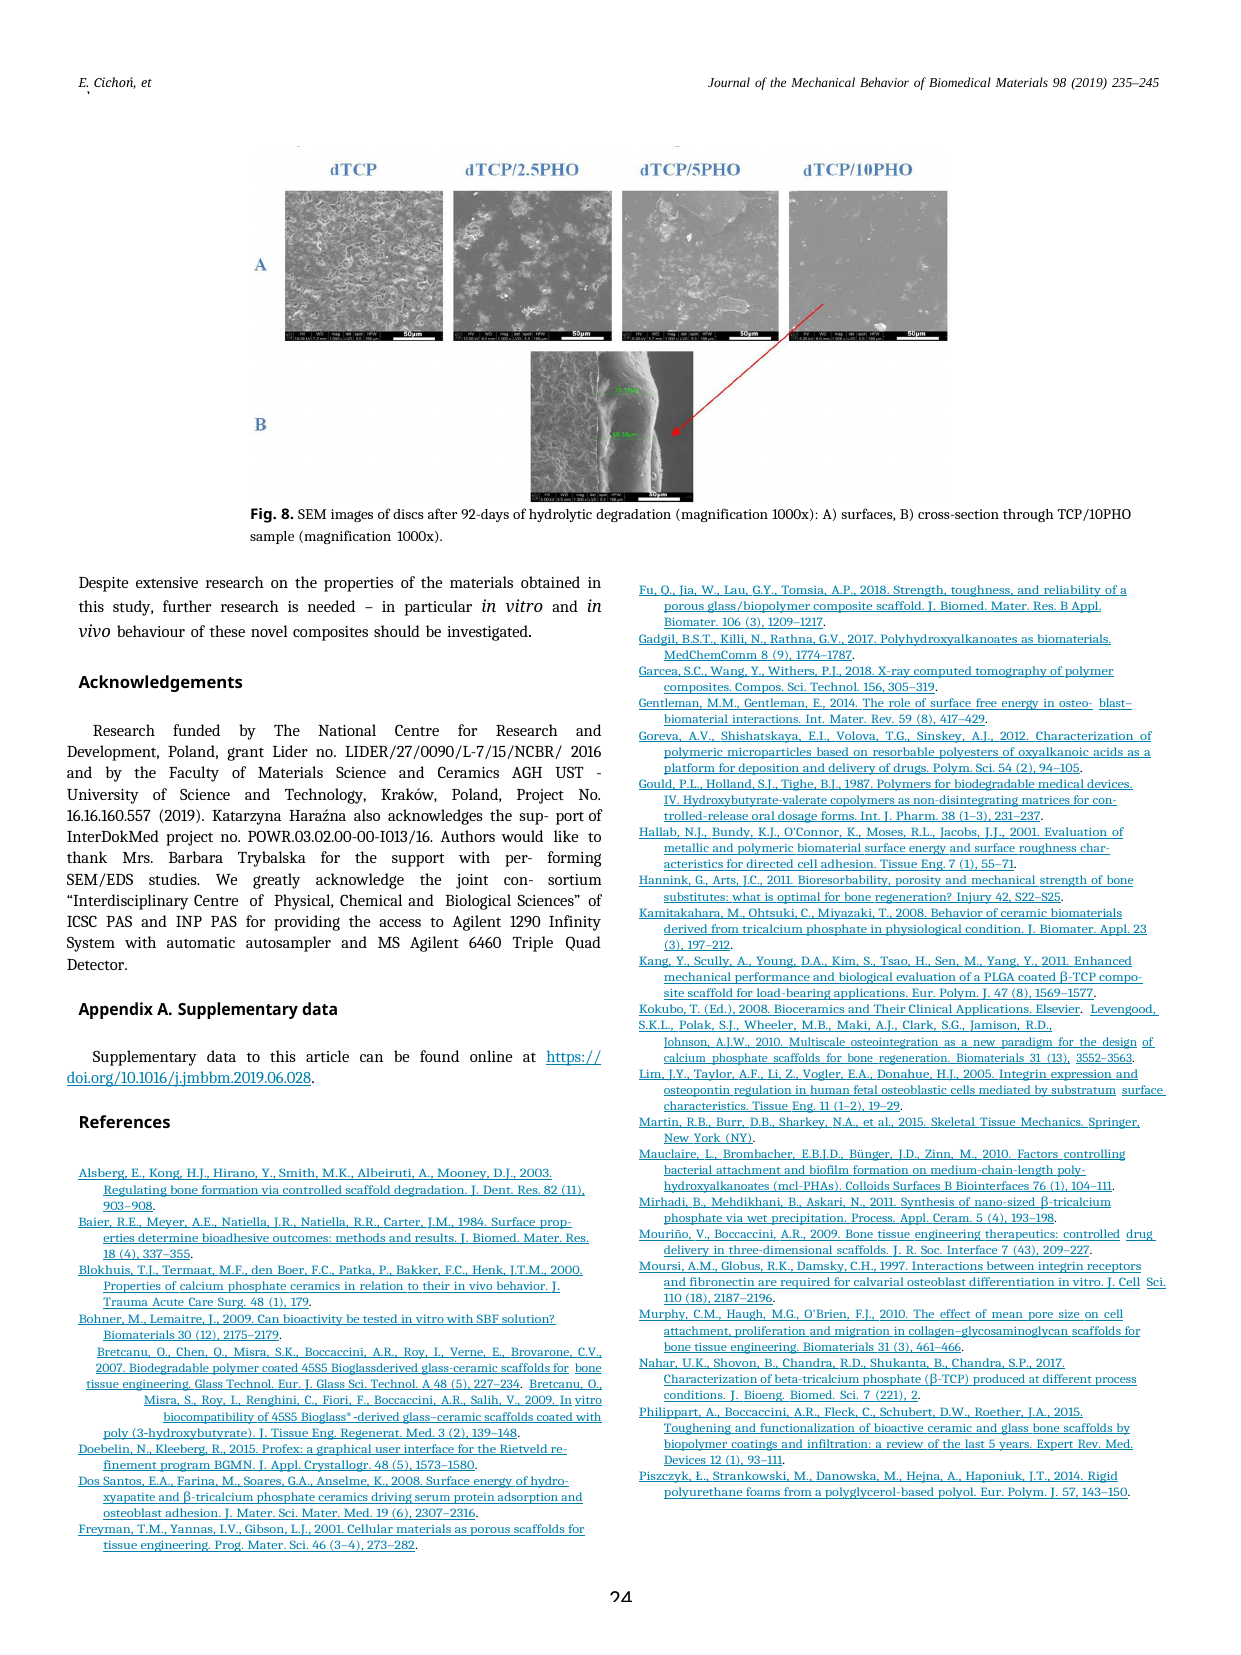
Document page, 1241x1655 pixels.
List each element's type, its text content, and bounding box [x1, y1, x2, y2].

picture [300, 1413, 307, 1421]
picture [509, 1281, 520, 1290]
picture [1008, 878, 1016, 884]
picture [1103, 669, 1113, 673]
picture [843, 586, 849, 594]
picture [190, 1300, 201, 1306]
picture [94, 1382, 104, 1388]
picture [781, 780, 791, 788]
picture [876, 604, 887, 610]
picture [947, 1439, 953, 1448]
picture [674, 1458, 688, 1464]
picture [1072, 911, 1083, 917]
picture [702, 1136, 712, 1142]
picture [491, 1348, 498, 1356]
picture [657, 1152, 664, 1158]
picture [290, 1317, 299, 1323]
text Murphy, C.M., Haugh, M.G., O'Brien, F.J., 2010. The effect of mean pore size on cell attachment, proliferation and migration in collagen–glycosaminoglycan scaffolds for bone tissue engineering. Biomaterials 31 (3), 461–466. [639, 1308, 1167, 1354]
picture [82, 1479, 91, 1485]
picture [1066, 1120, 1074, 1126]
picture [795, 1439, 801, 1448]
picture [884, 1088, 891, 1094]
picture [913, 798, 920, 804]
picture [824, 1490, 831, 1497]
picture [863, 766, 875, 772]
picture [306, 1168, 313, 1177]
picture [673, 1181, 683, 1190]
picture [477, 1218, 484, 1226]
picture [1056, 1054, 1062, 1062]
text Biomaterials 30 (12), 2175–2179. [103, 1328, 602, 1343]
picture [857, 895, 864, 901]
picture [1027, 1118, 1032, 1126]
picture [1109, 1040, 1119, 1044]
picture [938, 1232, 945, 1238]
text poly (3‐hydroxybutyrate). J. Tissue Eng. Regenerat. Med. 3 (2), 139–148. [103, 1426, 602, 1440]
picture [841, 911, 853, 917]
picture [816, 991, 823, 997]
picture [1116, 1072, 1123, 1078]
picture [359, 1462, 368, 1467]
picture [911, 828, 917, 836]
picture [816, 1264, 828, 1270]
picture [1058, 1037, 1063, 1046]
picture [200, 1495, 208, 1501]
picture [574, 1527, 584, 1533]
picture [260, 1236, 268, 1242]
picture [880, 957, 888, 963]
text Hallab, N.J., Bundy, K.J., O'Connor, K., Moses, R.L., Jacobs, J.J., 2001. Evaluation of metallic and polymeric biomaterial surface energy and surface roughness char- acteristics for directed cell adhesion. Tissue Eng. 7 (1), 55–71. [639, 825, 1167, 872]
picture [1058, 1120, 1065, 1126]
picture [639, 909, 646, 915]
picture [660, 1197, 667, 1206]
picture [1032, 666, 1039, 675]
picture [933, 764, 939, 772]
picture [648, 878, 655, 884]
picture [343, 1444, 353, 1453]
picture [761, 1038, 767, 1046]
picture [984, 588, 991, 594]
picture [339, 1236, 346, 1242]
picture [662, 878, 670, 884]
picture [805, 618, 814, 624]
picture [691, 650, 703, 659]
picture [810, 683, 818, 691]
picture [1079, 604, 1086, 610]
picture [991, 1280, 1001, 1284]
picture [978, 1168, 986, 1174]
picture [657, 1232, 664, 1238]
picture [671, 1374, 677, 1383]
picture [962, 766, 969, 772]
picture [784, 734, 791, 740]
picture [830, 1056, 837, 1062]
picture [240, 1188, 249, 1194]
picture [243, 1414, 250, 1421]
picture [926, 1197, 932, 1206]
picture [758, 828, 765, 834]
picture [1112, 585, 1117, 594]
picture [908, 1216, 916, 1222]
picture [1016, 893, 1027, 899]
picture [1111, 1120, 1118, 1126]
picture [323, 1447, 332, 1453]
picture [141, 1283, 148, 1290]
picture [764, 586, 770, 594]
picture [484, 1415, 494, 1421]
picture [1059, 846, 1070, 852]
text Toughening and functionalization of bioactive ceramic and glass bone scaffolds by biopolymer coatings and infiltration: a review of the last 5 years. Expert Rev. Med. Devices 12 (1), 93–111. [664, 1421, 1165, 1468]
picture [137, 1266, 145, 1272]
picture [1083, 1231, 1092, 1238]
picture [235, 1281, 241, 1290]
picture [681, 1442, 693, 1448]
picture [394, 1398, 403, 1404]
picture [525, 1447, 535, 1453]
picture [348, 1382, 359, 1388]
picture [329, 1284, 339, 1290]
picture [339, 1266, 345, 1274]
picture [1122, 1072, 1129, 1078]
picture [705, 1280, 715, 1286]
picture [137, 1525, 145, 1531]
picture [860, 1490, 867, 1497]
picture [1100, 734, 1109, 740]
picture [717, 1248, 724, 1254]
text Goreva, A.V., Shishatskaya, E.I., Volova, T.G., Sinskey, A.J., 2012. Characterization of [639, 729, 1151, 741]
picture [1005, 764, 1012, 772]
picture [972, 895, 980, 901]
picture [870, 698, 877, 707]
picture [226, 1412, 235, 1421]
picture [754, 1456, 760, 1464]
picture [1021, 975, 1028, 981]
picture [810, 1085, 816, 1094]
picture [971, 878, 980, 884]
picture [804, 1490, 811, 1496]
picture [1089, 1472, 1099, 1480]
picture [828, 1088, 839, 1094]
picture [1111, 1471, 1117, 1480]
picture [237, 1299, 243, 1307]
picture [272, 1495, 282, 1501]
text Blokhuis, T.J., Termaat, M.F., den Boer, F.C., Patka, P., Bakker, F.C., Henk, J.T.M., 2000. [78, 1263, 602, 1278]
picture [537, 1350, 544, 1356]
picture [506, 1217, 516, 1226]
picture [677, 1104, 684, 1110]
picture [481, 1268, 494, 1274]
picture [792, 1230, 798, 1238]
picture [196, 1415, 203, 1421]
picture [761, 862, 769, 868]
picture [279, 1236, 286, 1242]
picture [930, 1373, 937, 1383]
text Fig. 8. SEM images of discs after 92-days of hydrolytic degradation (magnification 1000x): A) surfaces, B) cross-section through TCP/10PHO sample (magnification 1000x). [250, 503, 1174, 545]
text Piszczyk, Ł., Strankowski, M., Danowska, M., Hejna, A., Haponiuk, J.T., 2014. Rigid polyurethane foams from a polyglycerol-based polyol. Eur. Polym. J. 57, 143–150. [639, 1469, 1167, 1500]
picture [743, 830, 750, 837]
picture [174, 1220, 184, 1224]
picture [590, 1348, 595, 1356]
picture [999, 764, 1004, 772]
picture [966, 1085, 974, 1094]
picture [1119, 1377, 1130, 1383]
picture [861, 1262, 869, 1270]
picture [798, 1361, 805, 1367]
picture [905, 878, 913, 884]
picture [148, 1428, 155, 1437]
picture [1085, 1442, 1094, 1448]
text Johnson, A.J.W., 2010. Multiscale osteointegration as a new paradigm for the design of calcium phosphate scaffolds for bone regeneration. Biomaterials 31 (13), 3552–3563. [664, 1035, 1167, 1065]
picture [122, 1527, 129, 1533]
picture [836, 1216, 843, 1222]
picture [876, 750, 884, 756]
picture [858, 1039, 866, 1046]
picture [937, 1490, 944, 1497]
picture [723, 1120, 730, 1126]
text Baier, R.E., Meyer, A.E., Natiella, J.R., Natiella, R.R., Carter, J.M., 1984. Surface prop- erties determine bioadhesive outcomes: methods and results. J. Biomed. Mater. Res. 18 (4), 337–355. [78, 1215, 602, 1262]
picture [667, 1345, 676, 1351]
picture [170, 1415, 179, 1421]
picture [297, 1298, 306, 1303]
picture [696, 975, 703, 981]
picture [356, 1363, 362, 1372]
picture [1041, 1196, 1048, 1206]
picture [1125, 956, 1131, 965]
picture [331, 1316, 342, 1323]
picture [477, 1495, 486, 1501]
picture [708, 1442, 715, 1448]
picture [209, 1236, 218, 1242]
picture [778, 1310, 783, 1318]
picture [376, 1431, 383, 1437]
picture [915, 1072, 922, 1078]
picture [371, 1281, 378, 1290]
picture [958, 1168, 965, 1174]
text Research funded by The National Centre for Research and Development, Poland, grant Lider no. LIDER/27/0090/L-7/15/NCBR/ 2016 and by the Faculty of Materials Science and Ceramics AGH UST - University of Science and Technology, Kraków, Poland, Project No. 16.16.160.557 (2019). Katarzyna Haraźna also acknowledges the sup- port of InterDokMed project no. POWR.03.02.00-00-I013/16. Authors would like to thank Mrs. Barbara Trybalska for the support with per- forming SEM/EDS studies. We greatly acknowledge the joint con- sortium “Interdisciplinary Centre of Physical, Chemical and Biological Sciences” of ICSC PAS and INP PAS for providing the access to Agilent 1290 Infinity System with automatic autosampler and MS Agilent 6460 Triple Quad Detector. [67, 721, 602, 974]
picture [193, 1363, 199, 1372]
picture [922, 1487, 932, 1496]
picture [795, 1088, 803, 1094]
picture [882, 1329, 889, 1335]
picture [934, 1359, 940, 1367]
text Properties of calcium phosphate ceramics in relation to their in vivo behavior. J. Trauma Acute Care Surg. 48 (1), 179. [103, 1279, 602, 1310]
picture [942, 1375, 949, 1381]
picture [746, 1280, 753, 1286]
picture [709, 1377, 719, 1383]
picture [1063, 1488, 1068, 1496]
picture [183, 1491, 189, 1502]
picture [713, 1345, 720, 1351]
picture [782, 1216, 789, 1222]
picture [892, 1262, 897, 1270]
picture [1069, 1426, 1078, 1432]
picture [762, 1232, 770, 1238]
picture [1036, 1472, 1044, 1478]
picture [985, 1474, 994, 1480]
picture [812, 1230, 830, 1238]
picture [827, 651, 832, 659]
picture [521, 1412, 527, 1421]
picture [535, 1169, 541, 1177]
picture [659, 827, 666, 836]
picture [919, 975, 926, 981]
picture [144, 1463, 151, 1469]
picture [212, 1382, 221, 1388]
picture [823, 1326, 829, 1335]
picture [923, 1007, 930, 1013]
picture [1049, 798, 1057, 804]
picture [737, 1361, 747, 1367]
picture [790, 1053, 799, 1062]
picture [262, 1366, 273, 1372]
picture [865, 1119, 873, 1126]
picture [752, 972, 758, 979]
picture [677, 1345, 684, 1351]
picture [264, 1412, 269, 1421]
picture [234, 1382, 246, 1388]
picture [427, 1281, 433, 1290]
picture [337, 1350, 347, 1356]
picture [974, 1200, 981, 1206]
picture [1130, 1069, 1136, 1078]
picture [845, 892, 856, 901]
picture [1000, 1056, 1007, 1062]
picture [663, 766, 670, 772]
picture [792, 814, 801, 820]
picture [883, 843, 888, 852]
picture [291, 1525, 297, 1533]
picture [758, 1280, 765, 1286]
picture [757, 957, 763, 965]
picture [774, 717, 784, 723]
picture [784, 1168, 791, 1174]
picture [639, 1005, 646, 1011]
picture [724, 1474, 733, 1480]
picture [921, 1248, 932, 1254]
picture [1051, 779, 1061, 788]
picture [702, 635, 710, 641]
picture [799, 1104, 806, 1110]
picture [512, 1447, 519, 1453]
picture [510, 1348, 517, 1356]
picture [1025, 798, 1032, 804]
picture [837, 604, 844, 610]
picture [863, 1181, 872, 1190]
picture [935, 959, 947, 965]
picture [498, 1220, 505, 1226]
picture [669, 941, 675, 949]
picture [677, 975, 687, 981]
picture [1033, 602, 1041, 610]
picture [365, 1366, 375, 1372]
picture [673, 927, 686, 931]
picture [1024, 831, 1033, 836]
picture [458, 1350, 470, 1356]
picture [364, 1415, 375, 1421]
picture [1109, 701, 1119, 707]
picture [774, 1038, 779, 1046]
picture [732, 717, 740, 723]
picture [445, 1447, 453, 1453]
picture [762, 1393, 776, 1400]
picture [714, 717, 721, 723]
picture [274, 1395, 280, 1404]
picture [152, 1188, 159, 1194]
picture [763, 1245, 769, 1254]
picture [477, 1366, 486, 1372]
picture [1012, 669, 1021, 675]
picture [1024, 1085, 1029, 1094]
picture [936, 1216, 947, 1222]
picture [848, 959, 855, 965]
picture [663, 685, 675, 691]
picture [663, 618, 670, 626]
picture [108, 1171, 117, 1177]
picture [1071, 1165, 1077, 1174]
picture [808, 1393, 817, 1399]
picture [787, 1248, 798, 1254]
picture [288, 1447, 299, 1453]
text Garcea, S.C., Wang, Y., Withers, P.J., 2018. X-ray computed tomography of polymer composites. Compos. Sci. Technol. 156, 305–319. [639, 664, 1167, 695]
text Mirhadi, B., Mehdikhani, B., Askari, N., 2011. Synthesis of nano-sized β-tricalcium phosphate via wet precipitation. Process. Appl. Ceram. 5 (4), 193–198. [639, 1195, 1167, 1226]
picture [929, 1264, 936, 1270]
picture [891, 669, 900, 675]
picture [1046, 1426, 1053, 1432]
picture [817, 1426, 825, 1432]
picture [968, 1326, 974, 1335]
picture [774, 988, 780, 997]
picture [745, 779, 751, 788]
picture [657, 734, 668, 740]
picture [1079, 666, 1094, 675]
text Dos Santos, E.A., Farina, M., Soares, G.A., Anselme, K., 2008. Surface energy of hydro- xyapatite and β-tricalcium phosphate ceramics driving serum protein adsorption and osteoblast adhesion. J. Mater. Sci. Mater. Med. 19 (6), 2307–2316. [78, 1474, 602, 1521]
picture [948, 604, 957, 610]
picture [727, 750, 737, 756]
picture [1026, 700, 1032, 708]
picture [827, 1200, 834, 1206]
picture [746, 1087, 759, 1094]
text Martin, R.B., Burr, D.B., Sharkey, N.A., et al., 2015. Skeletal Tissue Mechanics. Springer, New York (NY). [639, 1115, 1167, 1145]
picture [1130, 1264, 1140, 1270]
text Gentleman, M.M., Gentleman, E., 2014. The role of surface free energy in osteo- blast–biomaterial interactions. Int. Mater. Rev. 59 (8), 417–429. [639, 697, 1143, 727]
picture [767, 1374, 772, 1383]
picture [663, 1456, 671, 1464]
picture [663, 1490, 670, 1497]
picture [765, 846, 772, 852]
picture [842, 747, 848, 756]
picture [821, 1215, 828, 1222]
picture [553, 1363, 558, 1372]
picture [517, 1266, 525, 1274]
picture [785, 717, 792, 723]
text Despite extensive research on the properties of the materials obtained in this study, further research is needed – in particular in vitro and in vivo behaviour of these novel composites should be investigated. [78, 573, 602, 642]
picture [996, 1085, 1001, 1094]
picture [767, 1456, 782, 1464]
picture [880, 1377, 888, 1383]
picture [1112, 975, 1122, 981]
picture [842, 1088, 849, 1094]
picture [921, 860, 927, 868]
picture [1078, 973, 1087, 978]
picture [697, 1118, 704, 1126]
picture [664, 1312, 671, 1319]
picture [404, 1268, 411, 1274]
picture [254, 1398, 267, 1404]
picture [379, 1266, 385, 1274]
text Regulating bone formation via controlled scaffold degradation. J. Dent. Res. 82 (11), 903–908. [103, 1183, 602, 1213]
picture [992, 973, 998, 981]
picture [674, 1232, 681, 1238]
picture [1036, 1359, 1049, 1367]
picture [213, 1445, 220, 1453]
picture [159, 1220, 172, 1226]
picture [758, 1442, 765, 1448]
picture [1079, 1197, 1087, 1206]
picture [982, 860, 987, 868]
picture [862, 798, 871, 804]
picture [108, 1527, 115, 1533]
text Kang, Y., Scully, A., Young, D.A., Kim, S., Tsao, H., Sen, M., Yang, Y., 2011. Enhanced mechanical performance and biological evaluation of a PLGA coated β-TCP compo- site scaffold for load-bearing applications. Eur. Polym. J. 47 (8), 1569–1577. [639, 954, 1167, 1001]
picture [342, 1541, 355, 1549]
picture [526, 1220, 535, 1226]
picture [898, 715, 904, 723]
picture [398, 1495, 405, 1501]
picture [882, 1232, 890, 1238]
picture [893, 1391, 898, 1399]
picture [788, 1038, 799, 1046]
picture [849, 780, 855, 788]
picture [954, 637, 961, 643]
picture [976, 1408, 988, 1416]
picture [292, 1268, 299, 1274]
picture [699, 1329, 708, 1335]
picture [542, 1476, 550, 1485]
picture [1105, 1088, 1114, 1094]
picture [437, 1415, 453, 1421]
picture [810, 1165, 825, 1174]
picture [824, 750, 834, 756]
picture [812, 1377, 820, 1383]
picture [832, 957, 839, 965]
picture [152, 1300, 160, 1306]
picture [1006, 1329, 1014, 1335]
picture [171, 1463, 178, 1469]
picture [720, 830, 728, 836]
picture [137, 1381, 145, 1388]
picture [532, 1524, 537, 1533]
picture [1074, 1408, 1079, 1416]
picture [799, 1280, 806, 1286]
picture [730, 782, 737, 788]
picture [236, 1448, 245, 1453]
picture [956, 846, 963, 852]
picture [826, 1053, 831, 1062]
picture [748, 1200, 755, 1206]
picture [943, 1165, 953, 1174]
picture [395, 1236, 402, 1242]
picture [726, 1056, 743, 1062]
picture [663, 604, 670, 610]
picture [638, 876, 647, 884]
picture [658, 1264, 665, 1270]
picture [186, 1268, 197, 1274]
picture [1092, 1200, 1099, 1206]
picture [158, 1236, 169, 1240]
picture [683, 1390, 689, 1399]
picture [891, 779, 906, 788]
picture [791, 1102, 798, 1110]
picture [943, 1152, 950, 1158]
picture [1004, 798, 1011, 804]
picture [595, 1050, 600, 1063]
picture [441, 1187, 448, 1194]
picture [1003, 779, 1009, 788]
picture [1101, 798, 1109, 804]
picture [474, 1234, 481, 1240]
picture [783, 1376, 795, 1383]
picture [706, 988, 711, 997]
picture [116, 1527, 123, 1533]
picture [1041, 1264, 1048, 1270]
picture [1023, 588, 1030, 594]
picture [1147, 731, 1152, 740]
picture [96, 1348, 103, 1356]
picture [992, 1374, 998, 1383]
picture [335, 1415, 345, 1421]
picture [848, 1007, 855, 1013]
picture [1041, 925, 1048, 931]
picture [435, 1527, 442, 1533]
picture [150, 1315, 162, 1323]
picture [240, 1348, 246, 1356]
picture [454, 1415, 461, 1421]
picture [940, 1056, 947, 1062]
picture [982, 1088, 989, 1094]
picture [1100, 1200, 1109, 1206]
picture [1087, 1488, 1094, 1496]
picture [789, 666, 796, 675]
text Characterization of beta-tricalcium phosphate (β-TCP) produced at different process conditions. J. Bioeng. Biomed. Sci. 7 (221), 2. [664, 1372, 1167, 1403]
picture [807, 1280, 816, 1286]
text Mouriño, V., Boccaccini, A.R., 2009. Bone tissue engineering therapeutics: controlled drug delivery in three-dimensional scaffolds. J. R. Soc. Interface 7 (43), 209–227. [639, 1227, 1167, 1258]
text Fu, Q., Jia, W., Lau, G.Y., Tomsia, A.P., 2018. Strength, toughness, and reliability of a porous glass/biopolymer composite scaffold. J. Biomed. Mater. Res. B Appl. [639, 583, 1165, 614]
picture [518, 1317, 525, 1323]
picture [852, 1359, 859, 1367]
picture [823, 878, 838, 884]
picture [653, 782, 660, 788]
picture [744, 601, 749, 610]
picture [860, 1442, 867, 1448]
picture [941, 1343, 948, 1351]
picture [742, 975, 749, 981]
picture [142, 1250, 148, 1258]
picture [972, 779, 977, 788]
picture [1110, 1377, 1118, 1383]
picture [1046, 1280, 1053, 1286]
picture [878, 1343, 887, 1351]
picture [843, 1345, 855, 1351]
picture [122, 1511, 132, 1517]
picture [730, 669, 737, 675]
picture [126, 1463, 136, 1469]
picture [751, 798, 761, 804]
picture [103, 1481, 113, 1485]
picture [396, 1527, 406, 1533]
picture [165, 1495, 172, 1501]
picture [330, 1364, 337, 1372]
picture [492, 1315, 498, 1323]
text Alsberg, E., Kong, H.J., Hirano, Y., Smith, M.K., Albeiruti, A., Mooney, D.J., 2003. [78, 1167, 602, 1181]
picture [388, 1171, 395, 1177]
picture [752, 1102, 759, 1110]
picture [789, 1391, 796, 1399]
picture [257, 1479, 264, 1485]
picture [215, 1431, 229, 1437]
picture [761, 1326, 766, 1335]
text Lim, J.Y., Taylor, A.F., Li, Z., Vogler, E.A., Donahue, H.J., 2005. Integrin expression and osteopontin regulation in human fetal osteoblastic cells mediated by substratum surface characteristics. Tissue Eng. 11 (1–2), 19–29. [639, 1067, 1167, 1113]
picture [373, 1396, 380, 1404]
picture [765, 604, 774, 610]
picture [847, 1426, 854, 1432]
picture [950, 734, 961, 740]
text Acknowledgements [78, 670, 602, 693]
picture [314, 1284, 323, 1290]
picture [397, 1477, 404, 1485]
picture [745, 766, 758, 772]
picture [985, 701, 996, 707]
picture [976, 1426, 983, 1432]
picture [1015, 1232, 1032, 1239]
picture [893, 1310, 898, 1318]
picture [702, 717, 713, 723]
picture [948, 975, 955, 981]
picture [565, 1266, 571, 1274]
picture [739, 1377, 748, 1383]
picture [904, 975, 912, 981]
picture [162, 1266, 170, 1272]
picture [565, 1382, 572, 1388]
picture [722, 618, 727, 626]
picture [992, 1214, 999, 1222]
text Freyman, T.M., Yannas, I.V., Gibson, L.J., 2001. Cellular materials as porous scaffolds for tissue engineering. Prog. Mater. Sci. 46 (3–4), 273–282. [78, 1522, 602, 1553]
picture [707, 750, 722, 756]
picture [903, 669, 910, 675]
picture [505, 1479, 512, 1485]
picture [695, 1359, 702, 1365]
text Philippart, A., Boccaccini, A.R., Fleck, C., Schubert, D.W., Roether, J.A., 2015. [639, 1405, 1174, 1419]
picture [1044, 972, 1054, 981]
picture [1072, 1246, 1082, 1252]
picture [146, 1382, 153, 1388]
picture [750, 618, 756, 626]
picture [869, 683, 874, 691]
picture [1109, 1229, 1119, 1238]
picture [1105, 1264, 1112, 1270]
picture [1012, 1184, 1028, 1190]
picture [111, 1317, 121, 1321]
picture [677, 957, 683, 965]
picture [717, 1426, 724, 1432]
picture [919, 1168, 926, 1174]
picture [1035, 991, 1044, 997]
picture [722, 988, 731, 997]
picture [648, 701, 659, 707]
picture [697, 1248, 705, 1254]
picture [518, 1363, 527, 1370]
picture [804, 1361, 811, 1367]
picture [567, 1234, 574, 1242]
picture [564, 1398, 571, 1404]
picture [821, 1007, 828, 1013]
picture [693, 1070, 701, 1076]
picture [859, 1087, 867, 1094]
picture [1047, 701, 1054, 707]
picture [987, 1165, 994, 1174]
picture [802, 1343, 809, 1351]
text MedChemComm 8 (9), 1774–1787. [664, 648, 1146, 662]
picture [882, 1216, 892, 1222]
picture [972, 715, 982, 720]
picture [156, 1431, 163, 1437]
picture [405, 1363, 417, 1372]
picture [941, 1329, 954, 1335]
picture [676, 650, 688, 659]
picture [800, 1007, 810, 1011]
picture [536, 1284, 544, 1290]
text References [78, 1111, 602, 1134]
picture [288, 1075, 294, 1083]
picture [1011, 1214, 1016, 1222]
picture [899, 601, 904, 610]
picture [559, 1412, 571, 1421]
picture [660, 586, 668, 594]
picture [125, 1188, 132, 1194]
picture [1076, 1054, 1082, 1062]
picture [991, 1120, 1002, 1126]
picture [958, 1216, 966, 1222]
text Supplementary data to this article can be found online at https:// doi.org/10.1016/j.jmbbm.2019.06.028. [67, 1048, 602, 1088]
picture [787, 701, 794, 707]
picture [959, 875, 965, 884]
picture [282, 1218, 288, 1226]
picture [669, 910, 677, 917]
picture [79, 1315, 85, 1323]
picture [365, 1218, 373, 1226]
picture [422, 1495, 438, 1501]
picture [841, 814, 853, 820]
picture [459, 1366, 470, 1372]
picture [387, 1495, 397, 1501]
picture [682, 796, 691, 804]
picture [1029, 911, 1036, 917]
picture [113, 1268, 121, 1274]
picture [974, 1361, 981, 1367]
picture [730, 1456, 735, 1464]
picture [918, 814, 934, 820]
picture [1096, 1088, 1104, 1094]
picture [840, 1359, 848, 1367]
picture [1040, 1232, 1048, 1238]
picture [126, 1284, 140, 1290]
picture [277, 1380, 284, 1388]
picture [143, 1333, 154, 1339]
picture [193, 1350, 204, 1356]
picture [1077, 1440, 1085, 1448]
picture [140, 1350, 147, 1356]
text Hannink, G., Arts, J.C., 2011. Bioresorbability, porosity and mechanical strength of bone substitutes: what is optimal for bone regeneration? Injury 42, S22–S25. [639, 873, 1167, 904]
picture [671, 1309, 677, 1318]
picture [921, 1309, 927, 1318]
text Nahar, U.K., Shovon, B., Chandra, R.D., Shukanta, B., Chandra, S.P., 2017. [639, 1356, 1174, 1370]
picture [1046, 764, 1053, 772]
text Kamitakahara, M., Ohtsuki, C., Miyazaki, T., 2008. Behavior of ceramic biomaterials derived from tricalcium phosphate in physiological condition. J. Biomater. Appl. 23 (3), 197–212. [639, 906, 1167, 952]
picture [940, 1408, 947, 1416]
picture [901, 1168, 908, 1174]
picture [814, 846, 822, 852]
picture [226, 1363, 232, 1372]
picture [980, 1118, 987, 1124]
picture [986, 1229, 996, 1238]
picture [373, 1233, 379, 1242]
picture [1071, 1182, 1076, 1190]
picture [733, 1184, 740, 1190]
picture [1063, 1200, 1071, 1206]
picture [995, 1312, 1002, 1318]
picture [748, 1361, 755, 1367]
picture [1015, 701, 1025, 707]
picture [749, 1423, 755, 1432]
picture [194, 1317, 201, 1323]
picture [1099, 634, 1107, 643]
picture [420, 1428, 430, 1437]
picture [905, 1118, 912, 1126]
picture [682, 635, 688, 643]
picture [561, 1495, 568, 1501]
picture [751, 843, 757, 852]
picture [729, 653, 739, 659]
picture [419, 1509, 427, 1517]
text Mauclaire, L., Brombacher, E.B.J.D., Bünger, J.D., Zinn, M., 2010. Factors controlling bacterial attachment and biofilm formation on medium-chain-length poly- hydroxyalkanoates (mcl-PHAs). Colloids Surfaces B Biointerfaces 76 (1), 104–111. [639, 1147, 1167, 1193]
picture [799, 798, 809, 804]
picture [800, 1040, 808, 1046]
picture [361, 1447, 368, 1453]
picture [1012, 1426, 1021, 1432]
picture [1061, 878, 1068, 884]
picture [410, 1220, 420, 1224]
picture [330, 1185, 340, 1194]
picture [671, 1120, 678, 1126]
picture [888, 959, 897, 965]
picture [755, 1149, 764, 1158]
picture [817, 1088, 825, 1094]
picture [1058, 1280, 1068, 1286]
picture [133, 1185, 140, 1194]
picture [242, 1495, 250, 1501]
picture [224, 1463, 235, 1469]
picture [1027, 1021, 1034, 1029]
picture [1062, 1377, 1073, 1383]
picture [713, 1133, 720, 1142]
picture [678, 1277, 684, 1286]
picture [568, 1524, 573, 1533]
picture [872, 1280, 880, 1286]
picture [813, 975, 820, 981]
picture [194, 1431, 203, 1437]
picture [587, 1050, 592, 1063]
picture [1016, 1214, 1021, 1222]
picture [836, 846, 850, 852]
picture [882, 1391, 892, 1397]
picture [702, 911, 709, 917]
picture [1091, 1312, 1098, 1318]
picture [717, 1004, 723, 1013]
picture [836, 715, 841, 723]
picture [245, 1396, 252, 1404]
picture [927, 683, 933, 691]
picture [658, 911, 666, 917]
picture [1051, 734, 1058, 740]
picture [753, 1008, 765, 1013]
picture [886, 1310, 893, 1318]
picture [831, 895, 839, 901]
picture [487, 1495, 494, 1501]
picture [957, 1054, 964, 1060]
picture [692, 1423, 698, 1432]
picture [714, 798, 727, 804]
picture [691, 1326, 698, 1335]
picture [782, 798, 793, 802]
picture [948, 959, 955, 965]
picture [545, 1415, 552, 1421]
picture [955, 779, 960, 788]
picture [1064, 750, 1077, 756]
picture [103, 1495, 112, 1501]
picture [892, 1232, 903, 1238]
picture [177, 1250, 182, 1258]
picture [588, 1366, 595, 1372]
picture [965, 666, 971, 675]
picture [714, 1294, 722, 1300]
picture [355, 1218, 363, 1226]
picture [898, 637, 905, 643]
picture [798, 843, 813, 852]
picture [872, 1329, 881, 1335]
picture [285, 1398, 292, 1404]
picture [1057, 666, 1062, 675]
picture [66, 1071, 73, 1080]
picture [711, 924, 726, 933]
picture [390, 1284, 400, 1290]
picture [1057, 1072, 1076, 1078]
picture [1056, 959, 1063, 965]
picture [280, 1169, 297, 1177]
picture [880, 860, 896, 868]
picture [768, 1070, 775, 1078]
picture [711, 814, 719, 820]
text Gould, P.L., Holland, S.J., Tighe, B.J., 1987. Polymers for biodegradable medical devices. [639, 777, 1174, 791]
picture [762, 1168, 769, 1174]
picture [966, 1168, 975, 1174]
picture [806, 1200, 818, 1206]
picture [347, 1314, 352, 1323]
picture [921, 878, 929, 884]
picture [1092, 1280, 1099, 1286]
picture [169, 1071, 174, 1084]
picture [202, 1379, 209, 1388]
picture [720, 1358, 727, 1367]
picture [860, 750, 867, 756]
picture [828, 859, 834, 868]
picture [235, 1266, 241, 1274]
text polymeric microparticles based on resorbable polyesters of oxyalkanoic acids as a platform for deposition and delivery of drugs. Polym. Sci. 54 (2), 94–105. [639, 742, 1151, 775]
picture [797, 1262, 804, 1270]
picture [1126, 1054, 1132, 1062]
picture [368, 1185, 373, 1194]
picture [368, 1431, 375, 1437]
picture [199, 1363, 208, 1372]
picture [695, 1056, 705, 1062]
picture [344, 1284, 352, 1290]
picture [421, 1461, 426, 1469]
picture [1102, 975, 1109, 981]
picture [1052, 846, 1059, 852]
picture [798, 1329, 805, 1335]
picture [911, 1085, 917, 1094]
picture [810, 895, 817, 901]
picture [103, 1298, 110, 1306]
picture [972, 1007, 978, 1014]
picture [848, 1070, 854, 1078]
picture [972, 601, 982, 610]
picture [774, 1005, 780, 1013]
picture [445, 1266, 451, 1274]
text Kokubo, T. (Ed.), 2008. Bioceramics and Their Clinical Applications. Elsevier. Levengood, S.K.L., Polak, S.J., Wheeler, M.B., Maki, A.J., Clark, S.G., Jamison, R.D., [639, 1002, 1165, 1033]
picture [502, 1412, 511, 1421]
picture [774, 1248, 783, 1254]
picture [1069, 830, 1076, 836]
picture [1025, 878, 1032, 884]
picture [503, 1429, 516, 1437]
picture [1009, 1488, 1020, 1496]
picture [955, 1182, 962, 1190]
picture [352, 1350, 359, 1356]
picture [957, 991, 965, 998]
picture [682, 620, 690, 626]
picture [712, 1056, 719, 1062]
picture [1038, 634, 1043, 643]
picture [781, 586, 789, 592]
picture [1043, 1246, 1056, 1254]
picture [731, 927, 738, 933]
picture [141, 1508, 148, 1517]
picture [526, 1169, 533, 1177]
picture [1040, 1440, 1057, 1448]
picture [192, 1463, 199, 1469]
picture [663, 1245, 669, 1254]
picture [780, 1230, 786, 1238]
picture [1096, 1423, 1105, 1432]
picture [345, 1188, 356, 1194]
picture [491, 1395, 497, 1404]
picture [714, 1087, 721, 1094]
picture [909, 846, 919, 852]
picture [164, 1171, 173, 1178]
picture [746, 653, 755, 659]
picture [816, 1329, 823, 1335]
picture [963, 843, 969, 852]
picture [989, 1150, 996, 1158]
picture [1095, 1120, 1103, 1126]
picture [922, 1410, 931, 1416]
picture [812, 1358, 818, 1367]
picture [778, 959, 785, 965]
picture [903, 862, 910, 868]
picture [79, 1266, 85, 1274]
picture [1064, 1312, 1072, 1318]
picture [184, 1527, 191, 1533]
picture [919, 991, 926, 997]
picture [729, 1197, 735, 1206]
picture [677, 1245, 683, 1254]
picture [718, 604, 729, 610]
picture [1038, 1167, 1046, 1174]
picture [308, 1188, 319, 1194]
picture [769, 975, 781, 981]
picture [821, 1345, 830, 1351]
picture [1083, 927, 1093, 931]
picture [686, 1359, 691, 1367]
text Doebelin, N., Kleeberg, R., 2015. Profex: a graphical user interface for the Rietveld re- finement program BGMN. J. Appl. Crystallogr. 48 (5), 1573–1580. [78, 1442, 602, 1472]
picture [1021, 637, 1032, 643]
picture [745, 1329, 752, 1335]
picture [1053, 989, 1059, 997]
picture [767, 1262, 775, 1270]
text Gadgil, B.S.T., Killi, N., Rathna, G.V., 2017. Polyhydroxyalkanoates as biomaterials. [639, 632, 1174, 646]
picture [184, 1236, 191, 1242]
picture [956, 1119, 968, 1126]
picture [894, 1182, 906, 1190]
picture [938, 1117, 944, 1126]
picture [1117, 1007, 1124, 1013]
picture [953, 1487, 962, 1497]
picture [976, 1441, 984, 1448]
picture [727, 830, 734, 836]
picture [676, 1393, 683, 1399]
picture [265, 1268, 272, 1274]
picture [1117, 1442, 1127, 1448]
picture [718, 1232, 727, 1238]
picture [285, 1413, 296, 1421]
picture [849, 1232, 858, 1238]
picture [1053, 878, 1060, 884]
picture [696, 795, 704, 804]
picture [390, 1447, 400, 1451]
picture [952, 878, 959, 884]
picture [1086, 843, 1092, 852]
picture [997, 1232, 1008, 1238]
picture [940, 1312, 948, 1318]
picture [188, 1543, 200, 1549]
picture [916, 1343, 928, 1351]
picture [1075, 1264, 1082, 1270]
picture [848, 991, 854, 998]
picture [790, 634, 797, 643]
picture [877, 1181, 883, 1190]
picture [1123, 1088, 1135, 1094]
picture [852, 670, 861, 675]
picture [1028, 1312, 1040, 1319]
picture [951, 1263, 961, 1270]
picture [294, 1431, 301, 1437]
picture [324, 1479, 331, 1485]
picture [962, 588, 969, 594]
picture [954, 830, 961, 836]
picture [930, 1168, 938, 1174]
picture [1044, 1117, 1050, 1126]
picture [663, 924, 669, 933]
text Bohner, M., Lemaitre, J., 2009. Can bioactivity be tested in vitro with SBF solution? [78, 1312, 602, 1326]
picture [694, 959, 707, 965]
picture [566, 1188, 573, 1194]
picture [171, 1185, 176, 1194]
picture [912, 989, 918, 997]
picture [955, 1426, 963, 1432]
picture [905, 1246, 913, 1254]
picture [1078, 1182, 1087, 1190]
picture [749, 1118, 757, 1126]
picture [784, 846, 792, 852]
picture [775, 911, 782, 917]
picture [938, 750, 945, 756]
picture [646, 588, 653, 594]
picture [1081, 1423, 1086, 1432]
picture [124, 1250, 131, 1258]
picture [812, 699, 819, 707]
picture [982, 1277, 989, 1284]
picture [930, 669, 937, 675]
picture [115, 1071, 120, 1084]
picture [831, 1230, 836, 1238]
picture [733, 1245, 740, 1254]
picture [253, 1382, 260, 1388]
picture [1094, 1326, 1099, 1335]
picture [1076, 1152, 1083, 1158]
picture [1038, 1072, 1045, 1078]
picture [231, 1366, 244, 1372]
picture [243, 1075, 249, 1083]
picture [409, 1412, 416, 1421]
picture [846, 875, 855, 884]
picture [419, 1415, 429, 1421]
picture [188, 1169, 195, 1175]
picture [1029, 1072, 1037, 1078]
picture [790, 1358, 797, 1367]
picture [412, 1398, 420, 1404]
picture [741, 1426, 748, 1432]
picture [1057, 1246, 1062, 1254]
picture [122, 1447, 129, 1453]
picture [1108, 1490, 1117, 1496]
picture [1008, 911, 1018, 915]
picture [895, 878, 902, 885]
picture [271, 1429, 281, 1437]
picture [552, 1350, 560, 1356]
picture [326, 1495, 335, 1501]
picture [987, 750, 997, 756]
text Biomater. 106 (3), 1209–1217. [664, 615, 1146, 630]
picture [128, 1364, 135, 1372]
picture [927, 798, 934, 804]
picture [669, 1056, 676, 1062]
picture [1031, 1279, 1038, 1286]
picture [795, 927, 802, 933]
picture [939, 895, 946, 901]
picture [651, 1200, 659, 1206]
picture [453, 1509, 462, 1517]
picture [715, 1118, 722, 1126]
picture [291, 1236, 303, 1242]
picture [663, 750, 670, 756]
picture [783, 1328, 790, 1335]
picture [966, 1150, 971, 1158]
picture [685, 701, 692, 707]
picture [747, 1264, 759, 1270]
picture [878, 798, 888, 804]
picture [439, 1495, 447, 1501]
picture [856, 972, 865, 981]
picture [126, 1350, 133, 1356]
picture [639, 957, 646, 963]
picture [285, 1366, 295, 1372]
picture [239, 1171, 247, 1177]
picture [797, 701, 804, 707]
picture [900, 927, 907, 933]
picture [860, 586, 873, 594]
picture [702, 975, 709, 981]
picture [358, 1430, 367, 1437]
picture [807, 1442, 815, 1448]
picture [812, 1040, 822, 1046]
picture [670, 701, 682, 707]
picture [89, 1527, 105, 1534]
picture [680, 895, 688, 901]
picture [760, 1423, 772, 1432]
picture [1007, 1474, 1015, 1480]
picture [684, 1248, 696, 1254]
picture [722, 1150, 729, 1158]
picture [837, 1264, 844, 1271]
picture [882, 1040, 889, 1046]
picture [770, 635, 778, 643]
picture [817, 763, 823, 772]
picture [669, 895, 676, 901]
picture [312, 1541, 319, 1549]
picture [988, 1440, 994, 1448]
picture [743, 1391, 750, 1399]
picture [1106, 911, 1113, 917]
picture [171, 1525, 177, 1533]
picture [117, 1218, 123, 1226]
picture [174, 1382, 181, 1388]
picture [103, 1542, 110, 1549]
picture [794, 685, 802, 691]
picture [681, 1152, 689, 1158]
picture [797, 876, 804, 884]
picture [669, 1474, 681, 1480]
picture [692, 1198, 699, 1206]
picture [390, 1379, 396, 1388]
picture [495, 1236, 502, 1242]
picture [944, 1040, 955, 1046]
picture [200, 1331, 205, 1339]
picture [357, 1495, 366, 1501]
picture [981, 1023, 991, 1029]
picture [830, 604, 837, 610]
picture [1114, 878, 1124, 884]
picture [216, 1284, 223, 1290]
picture [783, 927, 790, 933]
picture [774, 1104, 781, 1110]
picture [712, 1329, 723, 1335]
picture [718, 1200, 728, 1206]
picture [1071, 585, 1076, 594]
picture [497, 1527, 509, 1533]
picture [470, 1527, 476, 1534]
picture [906, 895, 913, 901]
picture [742, 926, 755, 933]
picture [1064, 669, 1071, 675]
picture [170, 1268, 177, 1274]
picture [342, 1495, 351, 1501]
picture [1003, 1280, 1014, 1286]
picture [262, 1445, 268, 1453]
picture [686, 750, 699, 756]
picture [389, 1236, 396, 1242]
picture [704, 653, 719, 659]
picture [105, 1186, 112, 1194]
picture [686, 1490, 697, 1496]
picture [848, 1377, 856, 1383]
picture [784, 1088, 791, 1094]
picture [169, 1250, 175, 1258]
picture [961, 895, 968, 901]
picture [834, 1329, 842, 1335]
picture [799, 895, 807, 901]
picture [1029, 750, 1038, 756]
picture [848, 1053, 859, 1062]
text Moursi, A.M., Globus, R.K., Damsky, C.H., 1997. Interactions between integrin receptors and fibronectin are required for calvarial osteoblast differentiation in vitro. J. Cell Sci. 110 (18), 2187–2196. [639, 1259, 1167, 1306]
picture [655, 1358, 666, 1367]
picture [1073, 1472, 1080, 1480]
picture [231, 1171, 238, 1177]
picture [356, 1396, 363, 1404]
picture [105, 1382, 112, 1388]
picture [815, 1310, 822, 1318]
picture [798, 637, 805, 643]
picture [996, 1181, 1006, 1190]
picture [224, 1300, 232, 1306]
picture [828, 972, 834, 981]
picture [681, 717, 690, 723]
picture [838, 1168, 847, 1174]
picture [839, 1487, 849, 1497]
picture [163, 1317, 173, 1323]
picture [1015, 1312, 1022, 1318]
picture [326, 1396, 332, 1404]
picture [1090, 911, 1103, 917]
picture [82, 1447, 91, 1453]
picture [418, 1317, 425, 1323]
picture [756, 846, 762, 853]
picture [835, 859, 842, 868]
picture [870, 715, 877, 723]
picture [501, 1445, 511, 1453]
picture [249, 146, 951, 504]
picture [928, 1152, 940, 1158]
picture [1007, 1200, 1015, 1206]
picture [398, 1220, 407, 1226]
picture [914, 1232, 921, 1238]
picture [237, 1236, 246, 1242]
picture [788, 1442, 795, 1448]
picture [432, 1236, 440, 1242]
picture [745, 1344, 751, 1351]
picture [787, 1280, 797, 1287]
picture [498, 1188, 505, 1194]
picture [134, 1300, 141, 1306]
picture [105, 1265, 112, 1274]
picture [226, 1380, 233, 1388]
picture [86, 1381, 93, 1388]
picture [975, 1245, 980, 1254]
picture [865, 1342, 872, 1351]
picture [994, 989, 1001, 997]
picture [125, 1333, 136, 1339]
picture [455, 1380, 461, 1388]
picture [758, 1294, 764, 1302]
picture [704, 1150, 711, 1158]
picture [375, 1447, 387, 1453]
picture [123, 1543, 130, 1549]
picture [915, 782, 925, 786]
picture [777, 811, 783, 820]
picture [754, 1216, 763, 1222]
picture [184, 1250, 189, 1258]
picture [304, 1348, 311, 1356]
picture [969, 1070, 976, 1078]
picture [178, 1331, 184, 1339]
picture [863, 1004, 869, 1013]
text Appendix A. Supplementary data [78, 997, 602, 1020]
text IV. Hydroxybutyrate-valerate copolymers as non-disintegrating matrices for con- trolled-release oral dosage forms. Int. J. Pharm. 38 (1–3), 231–237. [664, 793, 1143, 824]
text Bretcanu, O., Chen, Q., Misra, S.K., Boccaccini, A.R., Roy, I., Verne, E., Brovarone, C.V., 2007. Biodegradable polymer coated 45S5 Bioglassderived glass-ceramic scaffolds for bone tissue engineering. Glass Technol. Eur. J. Glass Sci. Technol. A 48 (5), 227–234. Bretcanu, O., Misra, S., Roy, I., Renghini, C., Fiori, F., Boccaccini, A.R., Salih, V., 2009. In vitro biocompatibility of 45S5 Bioglass®‐derived glass–ceramic scaffolds coated with [78, 1345, 602, 1424]
picture [312, 1429, 318, 1437]
picture [913, 1310, 920, 1318]
picture [951, 1248, 958, 1254]
picture [1047, 588, 1055, 594]
picture [204, 1431, 211, 1437]
picture [911, 1200, 921, 1206]
picture [808, 1053, 814, 1062]
picture [1106, 1007, 1116, 1013]
picture [833, 1312, 846, 1318]
picture [751, 1168, 759, 1174]
picture [662, 669, 671, 675]
picture [916, 1004, 922, 1013]
picture [681, 1040, 699, 1046]
picture [671, 1213, 677, 1222]
picture [847, 828, 854, 836]
picture [1041, 1214, 1046, 1222]
picture [548, 1524, 557, 1533]
picture [864, 814, 871, 820]
